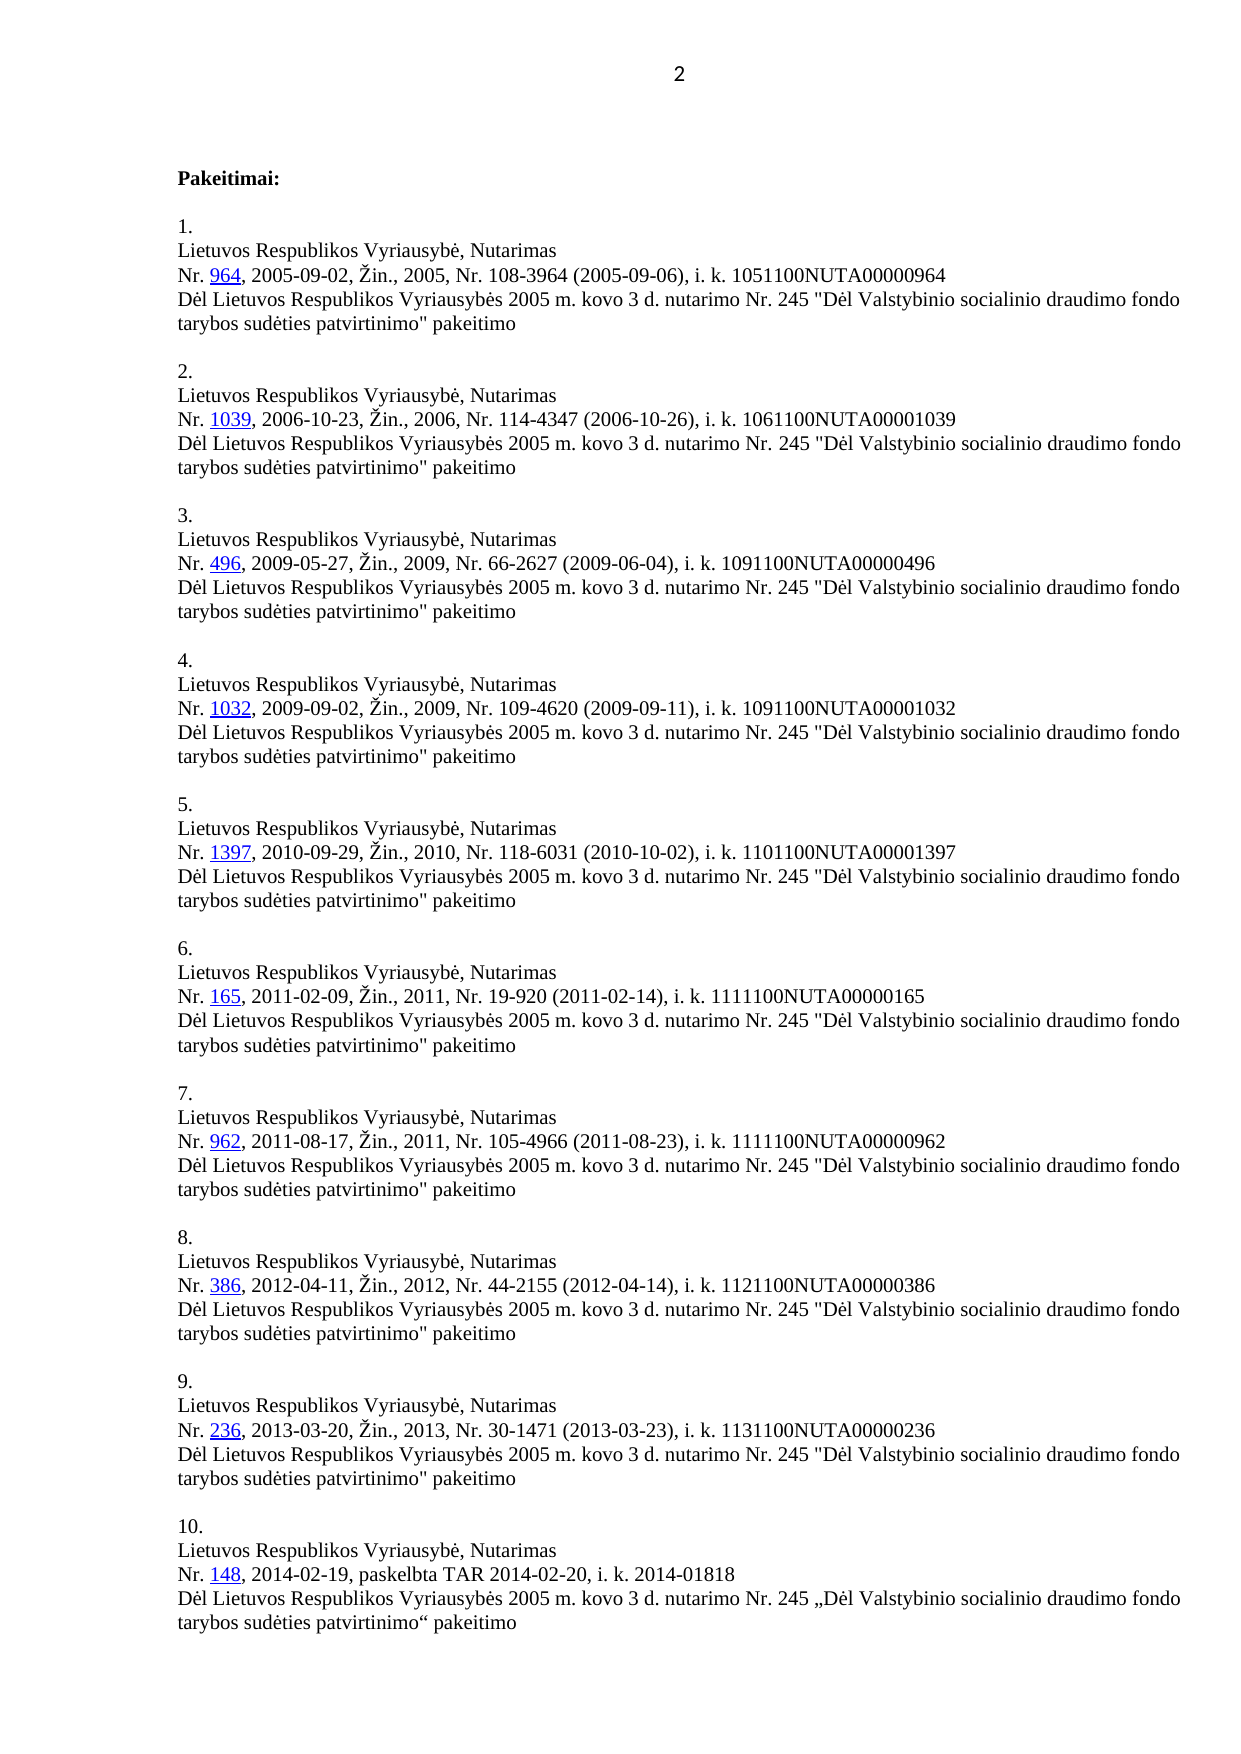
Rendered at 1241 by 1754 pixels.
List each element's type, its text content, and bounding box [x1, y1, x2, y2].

text Nr. 1039, 2006-10-23, Žin., 2006, Nr. 114-4347 (2006-10-26), i. k. 1061100NUTA00001039 [177, 407, 1181, 431]
text Lietuvos Respublikos Vyriausybė, Nutarimas [177, 816, 1181, 840]
text Lietuvos Respublikos Vyriausybė, Nutarimas [177, 1249, 1181, 1273]
text 1. [177, 214, 1181, 238]
text 8. [177, 1225, 1181, 1249]
text Dėl Lietuvos Respublikos Vyriausybės 2005 m. kovo 3 d. nutarimo Nr. 245 "Dėl Valstybinio socialinio draudimo fondo tarybos sudėties patvirtinimo" pakeitimo [177, 575, 1181, 623]
text Dėl Lietuvos Respublikos Vyriausybės 2005 m. kovo 3 d. nutarimo Nr. 245 "Dėl Valstybinio socialinio draudimo fondo tarybos sudėties patvirtinimo" pakeitimo [177, 720, 1181, 768]
text Dėl Lietuvos Respublikos Vyriausybės 2005 m. kovo 3 d. nutarimo Nr. 245 "Dėl Valstybinio socialinio draudimo fondo tarybos sudėties patvirtinimo" pakeitimo [177, 1442, 1181, 1490]
text Nr. 148, 2014-02-19, paskelbta TAR 2014-02-20, i. k. 2014-01818 [177, 1562, 1181, 1586]
text 9. [177, 1369, 1181, 1393]
text Nr. 236, 2013-03-20, Žin., 2013, Nr. 30-1471 (2013-03-23), i. k. 1131100NUTA00000236 [177, 1417, 1181, 1442]
text 10. [177, 1514, 1181, 1538]
text Lietuvos Respublikos Vyriausybė, Nutarimas [177, 1538, 1181, 1562]
text Lietuvos Respublikos Vyriausybė, Nutarimas [177, 672, 1181, 696]
text Nr. 165, 2011-02-09, Žin., 2011, Nr. 19-920 (2011-02-14), i. k. 1111100NUTA00000165 [177, 984, 1181, 1008]
text Lietuvos Respublikos Vyriausybė, Nutarimas [177, 238, 1181, 262]
text 7. [177, 1081, 1181, 1105]
text Dėl Lietuvos Respublikos Vyriausybės 2005 m. kovo 3 d. nutarimo Nr. 245 "Dėl Valstybinio socialinio draudimo fondo tarybos sudėties patvirtinimo" pakeitimo [177, 1153, 1181, 1201]
text Nr. 496, 2009-05-27, Žin., 2009, Nr. 66-2627 (2009-06-04), i. k. 1091100NUTA00000496 [177, 551, 1181, 575]
text Nr. 386, 2012-04-11, Žin., 2012, Nr. 44-2155 (2012-04-14), i. k. 1121100NUTA00000386 [177, 1273, 1181, 1297]
text 2. [177, 359, 1181, 383]
text Nr. 1397, 2010-09-29, Žin., 2010, Nr. 118-6031 (2010-10-02), i. k. 1101100NUTA00001397 [177, 840, 1181, 864]
text Nr. 962, 2011-08-17, Žin., 2011, Nr. 105-4966 (2011-08-23), i. k. 1111100NUTA00000962 [177, 1129, 1181, 1153]
text Dėl Lietuvos Respublikos Vyriausybės 2005 m. kovo 3 d. nutarimo Nr. 245 "Dėl Valstybinio socialinio draudimo fondo tarybos sudėties patvirtinimo" pakeitimo [177, 1008, 1181, 1057]
text Lietuvos Respublikos Vyriausybė, Nutarimas [177, 1105, 1181, 1129]
text Dėl Lietuvos Respublikos Vyriausybės 2005 m. kovo 3 d. nutarimo Nr. 245 "Dėl Valstybinio socialinio draudimo fondo tarybos sudėties patvirtinimo" pakeitimo [177, 287, 1181, 335]
text 4. [177, 647, 1181, 672]
text Dėl Lietuvos Respublikos Vyriausybės 2005 m. kovo 3 d. nutarimo Nr. 245 "Dėl Valstybinio socialinio draudimo fondo tarybos sudėties patvirtinimo" pakeitimo [177, 864, 1181, 912]
text Dėl Lietuvos Respublikos Vyriausybės 2005 m. kovo 3 d. nutarimo Nr. 245 „Dėl Valstybinio socialinio draudimo fondo tarybos sudėties patvirtinimo“ pakeitimo [177, 1586, 1181, 1634]
text 5. [177, 792, 1181, 816]
text Nr. 1032, 2009-09-02, Žin., 2009, Nr. 109-4620 (2009-09-11), i. k. 1091100NUTA00001032 [177, 696, 1181, 720]
text 3. [177, 503, 1181, 527]
text Lietuvos Respublikos Vyriausybė, Nutarimas [177, 960, 1181, 984]
text 6. [177, 936, 1181, 960]
text Dėl Lietuvos Respublikos Vyriausybės 2005 m. kovo 3 d. nutarimo Nr. 245 "Dėl Valstybinio socialinio draudimo fondo tarybos sudėties patvirtinimo" pakeitimo [177, 1297, 1181, 1345]
text Dėl Lietuvos Respublikos Vyriausybės 2005 m. kovo 3 d. nutarimo Nr. 245 "Dėl Valstybinio socialinio draudimo fondo tarybos sudėties patvirtinimo" pakeitimo [177, 431, 1181, 479]
text Lietuvos Respublikos Vyriausybė, Nutarimas [177, 527, 1181, 551]
text Nr. 964, 2005-09-02, Žin., 2005, Nr. 108-3964 (2005-09-06), i. k. 1051100NUTA00000964 [177, 262, 1181, 287]
text Pakeitimai: [177, 166, 1181, 190]
text Lietuvos Respublikos Vyriausybė, Nutarimas [177, 383, 1181, 407]
text Lietuvos Respublikos Vyriausybė, Nutarimas [177, 1393, 1181, 1417]
